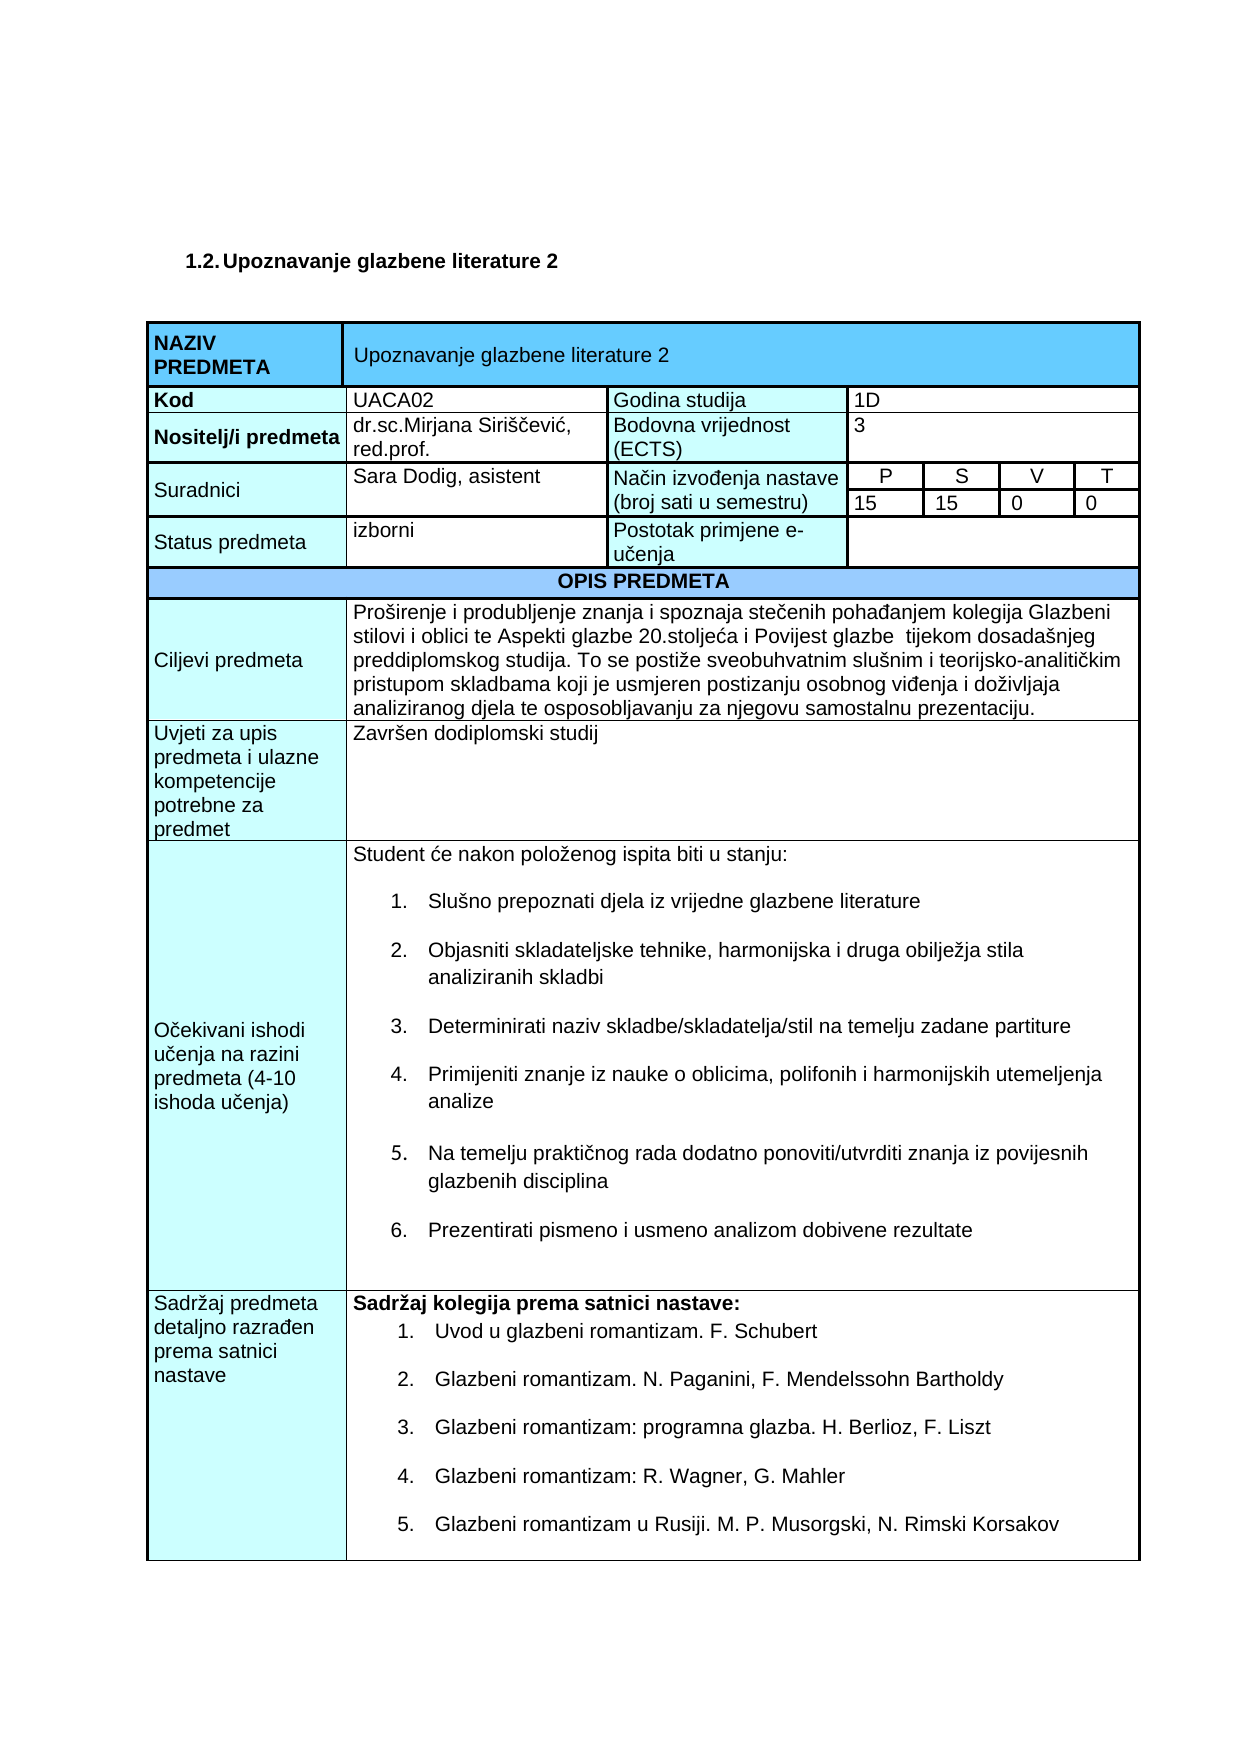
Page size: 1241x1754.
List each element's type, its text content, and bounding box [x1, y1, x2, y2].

table_cell Sadržaj kolegija prema satnici nastave: Uvod u glazbeni romantizam. F. Schubert Glazbeni romantizam. N. Paganini, F. Mendelssohn Bartholdy Glazbeni romantizam: programna glazba. H. Berlioz, F. Liszt Glazbeni romantizam: R. Wagner, G. Mahler Glazbeni romantizam u Rusiji. M. P. Musorgski, N. Rimski Korsakov Glazbeni romantizam u Rusiji. P. I. Čajkovski Uvod u glazbeni impresionizam. C. Debussy Glazbeni impresionizam. C. Debussy, M. Ravel Glazbene tekovine na prijelazu iz 19. u 20. stoljeće: Rusija. A. Skrjabin Stilovi, pravci i razvoj glazbe na prijelazu stoljeća. S. Rahmanjinov 20. stoljeće. S. Prokofjev, B. Bartok 20. stoljeće. A. Berg, M. de Falla Hrvatska moderna. J. Hatze Izlaganje seminarskih tema Glazbene tekovine na prijelazu iz 20. u 21. stoljeće. K. Penderecki. Rezime cjelokupnog gradiva Sva vrijedna djela glazbene literature koja tijekom studija nije bilo moguće upoznati, bilo zbog prevelike složenosti, bilo zbog pripadnosti razdobljima i pravcima koji se ne obrađuju temeljitije na prethodnim (drugim) kolegijima. Prilikom obrade skladbe provodi se njegova makroanaliza a važni momenti analiziraju se detaljnije. Neophodna je i muzikološka analiza okolnosti nastanka djela uz primjenu znanja iz opće povijesti i povijesti umjetnosti, sociologije i estetike glazbe. [347, 1291, 1138, 1560]
table_cell Sara Dodig, asistent [347, 464, 606, 515]
table_cell Suradnici [149, 464, 346, 515]
table_cell Uvjeti za upis predmeta i ulazne kompetencije potrebne za predmet [149, 721, 346, 840]
table_cell 0 [1001, 491, 1073, 515]
table_cell 3 [849, 413, 1138, 461]
table_cell [849, 518, 1138, 566]
table_cell 0 [1076, 491, 1138, 515]
table_cell 15 [925, 491, 998, 515]
table_cell T [1076, 464, 1138, 488]
table_cell V [1001, 464, 1073, 488]
table_cell Način izvođenja nastave (broj sati u semestru) [609, 464, 846, 515]
table_cell dr.sc.Mirjana Siriščević, red.prof. [347, 413, 606, 461]
table_cell 1D [849, 388, 1138, 412]
table_header NAZIV PREDMETA [149, 324, 341, 385]
table_cell Postotak primjene e-učenja [609, 518, 846, 566]
table_cell S [925, 464, 998, 488]
table_cell Proširenje i produbljenje znanja i spoznaja stečenih pohađanjem kolegija Glazbeni stilovi i oblici te Aspekti glazbe 20.stoljeća i Povijest glazbe tijekom dosadašnjeg preddiplomskog studija. To se postiže sveobuhvatnim slušnim i teorijsko-analitičkim pristupom skladbama koji je usmjeren postizanju osobnog viđenja i doživljaja analiziranog djela te osposobljavanju za njegovu samostalnu prezentaciju. [347, 600, 1138, 719]
table_cell UACA02 [347, 388, 606, 412]
table_header Upoznavanje glazbene literature 2 [344, 324, 1138, 385]
table_cell Očekivani ishodi učenja na razini predmeta (4-10 ishoda učenja) [149, 841, 346, 1290]
table_cell 15 [849, 491, 922, 515]
table_cell izborni [347, 518, 606, 566]
table_cell Ciljevi predmeta [149, 600, 346, 719]
table_cell Nositelj/i predmeta [149, 413, 346, 461]
table_cell P [849, 464, 922, 488]
table_cell Bodovna vrijednost (ECTS) [609, 413, 846, 461]
table_cell Završen dodiplomski studij [347, 721, 1138, 840]
table_cell Sadržaj predmeta detaljno razrađen prema satnici nastave [149, 1291, 346, 1560]
list Upoznavanje glazbene literature 2 [185, 249, 1093, 273]
table_cell Student će nakon položenog ispita biti u stanju: Slušno prepoznati djela iz vrijedne glazbene literature Objasniti skladateljske tehnike, harmonijska i druga obilježja stila analiziranih skladbi Determinirati naziv skladbe/skladatelja/stil na temelju zadane partiture Primijeniti znanje iz nauke o oblicima, polifonih i harmonijskih utemeljenja analize Na temelju praktičnog rada dodatno ponoviti/utvrditi znanja iz povijesnih glazbenih disciplina Prezentirati pismeno i usmeno analizom dobivene rezultate [347, 841, 1138, 1290]
table_cell Status predmeta [149, 518, 346, 566]
table_cell Godina studija [609, 388, 846, 412]
table_cell OPIS PREDMETA [149, 569, 1138, 597]
table_cell Kod [149, 388, 346, 412]
